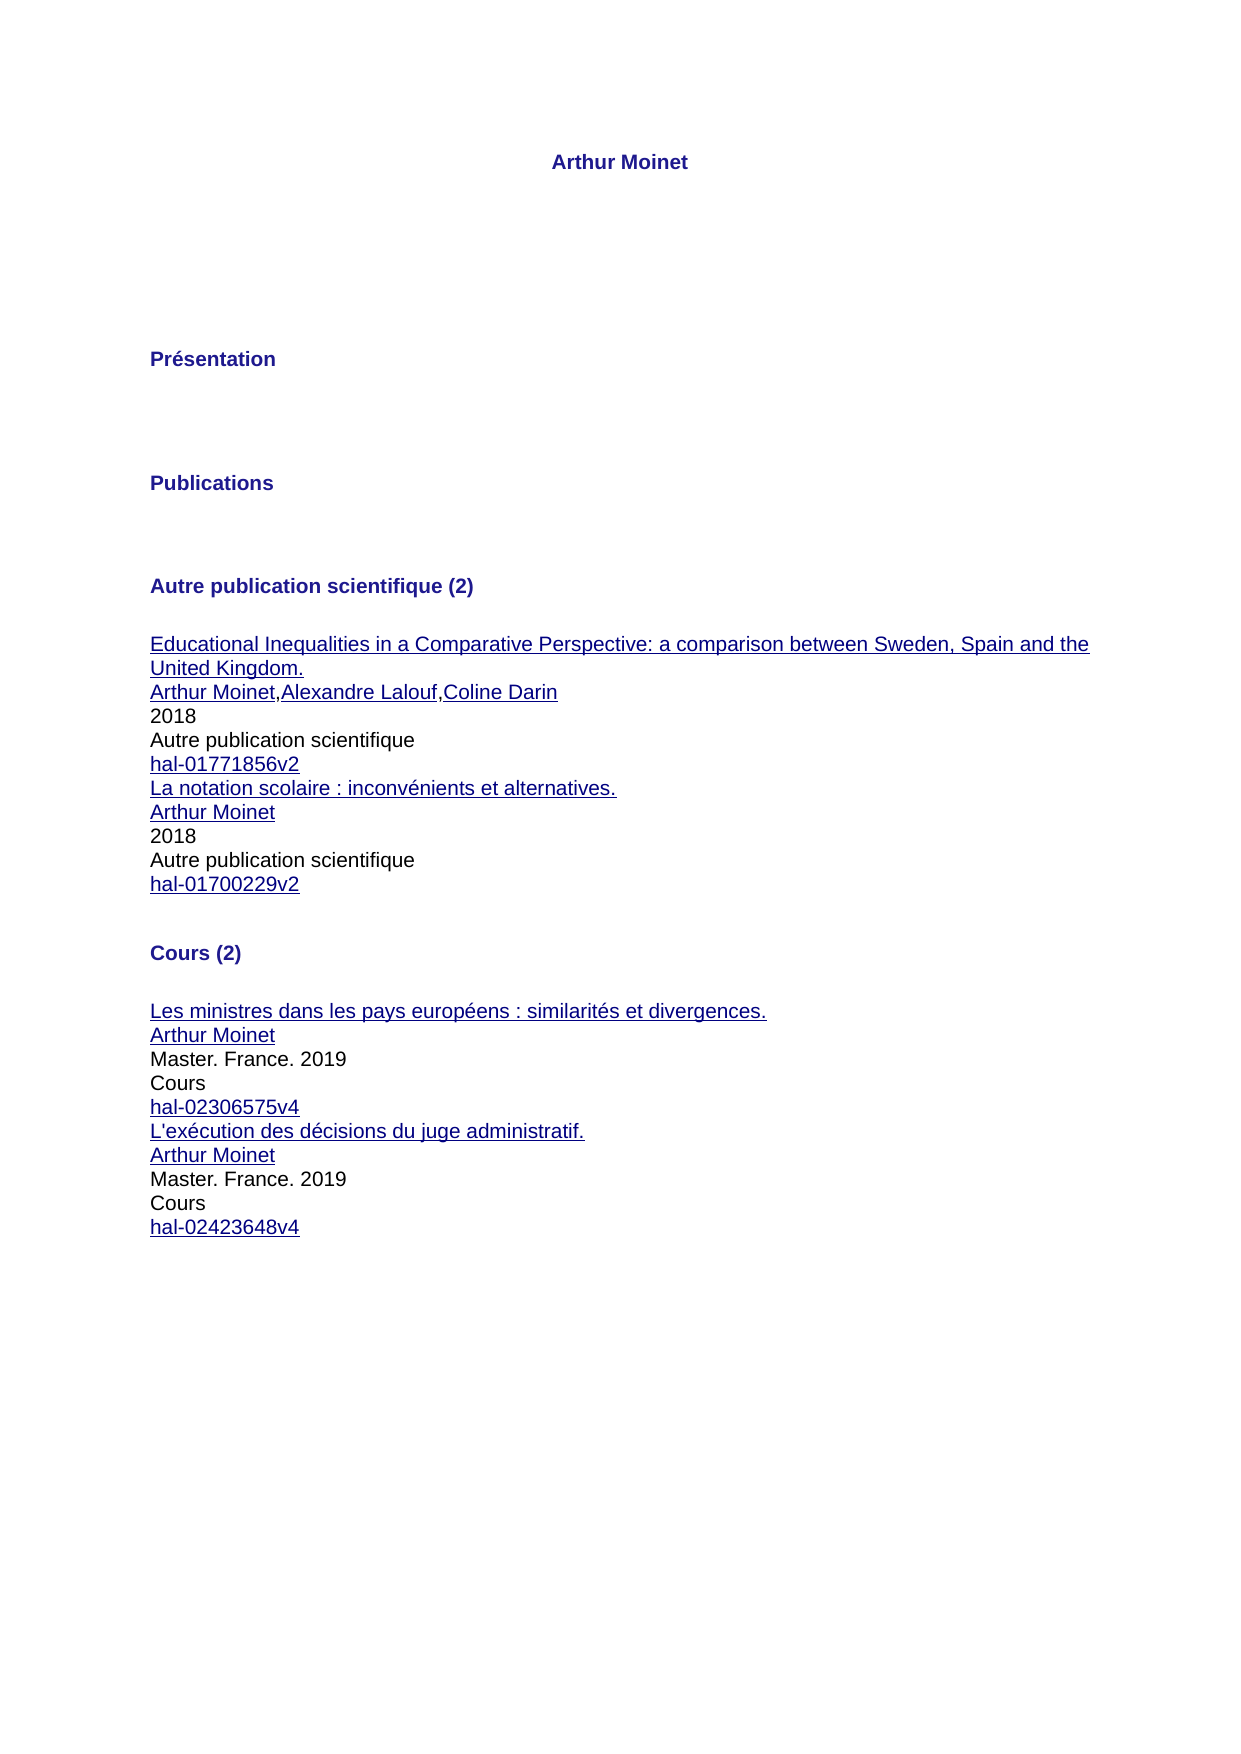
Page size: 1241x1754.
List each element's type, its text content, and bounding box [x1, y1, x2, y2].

table_header United Kingdom. Arthur Moinet,Alexandre Lalouf,Coline Darin 2018 Autre publication scientifique hal-01771856v2 [150, 654, 1090, 776]
table_header Educational Inequalities in a Comparative Perspective: a comparison between Sweden, Spain and the [150, 632, 1090, 653]
subtitle Publications [150, 471, 1090, 495]
subtitle Autre publication scientifique (2) [150, 574, 1090, 598]
subtitle Cours (2) [150, 941, 1090, 964]
table_cell L'exécution des décisions du juge administratif. Arthur Moinet Master. France. 2019 Cours hal-02423648v4 [150, 1119, 1090, 1238]
subtitle Présentation [150, 347, 1090, 371]
table_header Les ministres dans les pays européens : similarités et divergences. Arthur Moinet Master. France. 2019 Cours hal-02306575v4 [150, 999, 1090, 1119]
subtitle Arthur Moinet [150, 150, 1090, 174]
table_cell La notation scolaire : inconvénients et alternatives. Arthur Moinet 2018 Autre publication scientifique hal-01700229v2 [150, 776, 1090, 896]
